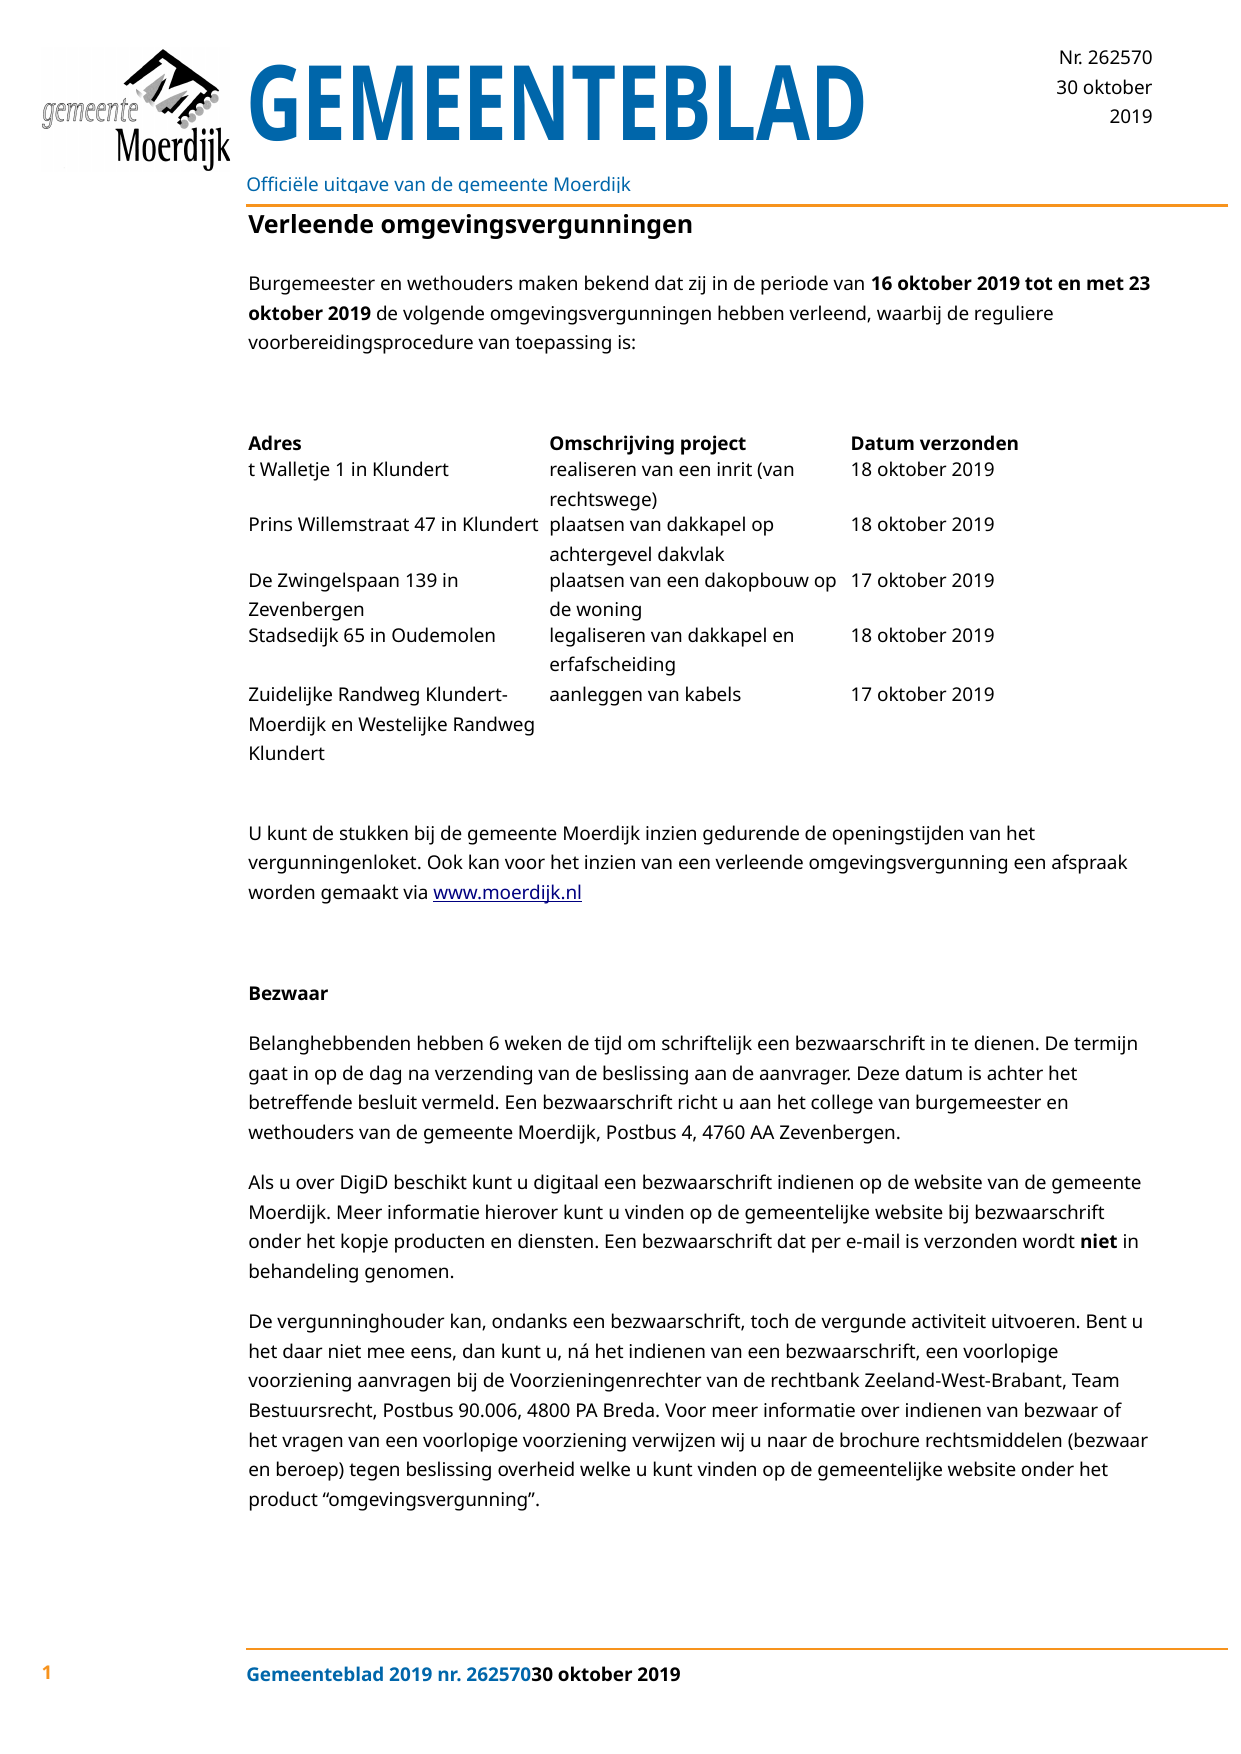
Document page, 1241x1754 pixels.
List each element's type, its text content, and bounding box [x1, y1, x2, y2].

table_header Adres [248, 430, 549, 456]
table_cell De Zwingelspaan 139 in Zevenbergen [248, 567, 549, 622]
table_header Datum verzonden [850, 430, 1152, 456]
picture [41, 47, 231, 172]
table_cell 18 oktober 2019 17 oktober 2019 [850, 622, 1152, 766]
text U kunt de stukken bij de gemeente Moerdijk inzien gedurende de openingstijden van het vergunningenloket. Ook kan voor het inzien van een verleende omgevingsvergunning een afspraak worden gemaakt via www.moerdijk.nl [248, 820, 1152, 905]
table_cell realiseren van een inrit (van rechtswege) [549, 456, 850, 511]
table_cell Prins Willemstraat 47 in Klundert [248, 511, 549, 567]
table_cell plaatsen van dakkapel op achtergevel dakvlak [549, 511, 850, 567]
table_cell legaliseren van dakkapel en erfafscheiding aanleggen van kabels [549, 622, 850, 766]
table_cell Stadsedijk 65 in Oudemolen Zuidelijke Randweg Klundert-Moerdijk en Westelijke Randweg Klundert [248, 622, 549, 766]
text De vergunninghouder kan, ondanks een bezwaarschrift, toch de vergunde activiteit uitvoeren. Bent u het daar niet mee eens, dan kunt u, ná het indienen van een bezwaarschrift, een voorlopige voorziening aanvragen bij de Voorzieningenrechter van de rechtbank Zeeland-West-Brabant, Team Bestuursrecht, Postbus 90.006, 4800 PA Breda. Voor meer informatie over indienen van bezwaar of het vragen van een voorlopige voorziening verwijzen wij u naar de brochure rechtsmiddelen (bezwaar en beroep) tegen beslissing overheid welke u kunt vinden op de gemeentelijke website onder het product “omgevingsvergunning”. [248, 1308, 1152, 1512]
table_cell 18 oktober 2019 [850, 456, 1152, 511]
text Belanghebbenden hebben 6 weken de tijd om schriftelijk een bezwaarschrift in te dienen. De termijn gaat in op de dag na verzending van de beslissing aan de aanvrager. Deze datum is achter het betreffende besluit vermeld. Een bezwaarschrift richt u aan het college van burgemeester en wethouders van de gemeente Moerdijk, Postbus 4, 4760 AA Zevenbergen. [248, 1030, 1152, 1145]
text Burgemeester en wethouders maken bekend dat zij in de periode van 16 oktober 2019 tot en met 23 oktober 2019 de volgende omgevingsvergunningen hebben verleend, waarbij de reguliere voorbereidingsprocedure van toepassing is: [248, 270, 1152, 355]
text Verleende omgevingsvergunningen [248, 207, 1152, 241]
table_cell 18 oktober 2019 [850, 511, 1152, 567]
text Bezwaar [248, 980, 1152, 1006]
text Als u over DigiD beschikt kunt u digitaal een bezwaarschrift indienen op de website van de gemeente Moerdijk. Meer informatie hierover kunt u vinden op de gemeentelijke website bij bezwaarschrift onder het kopje producten en diensten. Een bezwaarschrift dat per e-mail is verzonden wordt niet in behandeling genomen. [248, 1169, 1152, 1284]
table_cell t Walletje 1 in Klundert [248, 456, 549, 511]
table_header Omschrijving project [549, 430, 850, 456]
table_cell 17 oktober 2019 [850, 567, 1152, 622]
table_cell plaatsen van een dakopbouw op de woning [549, 567, 850, 622]
